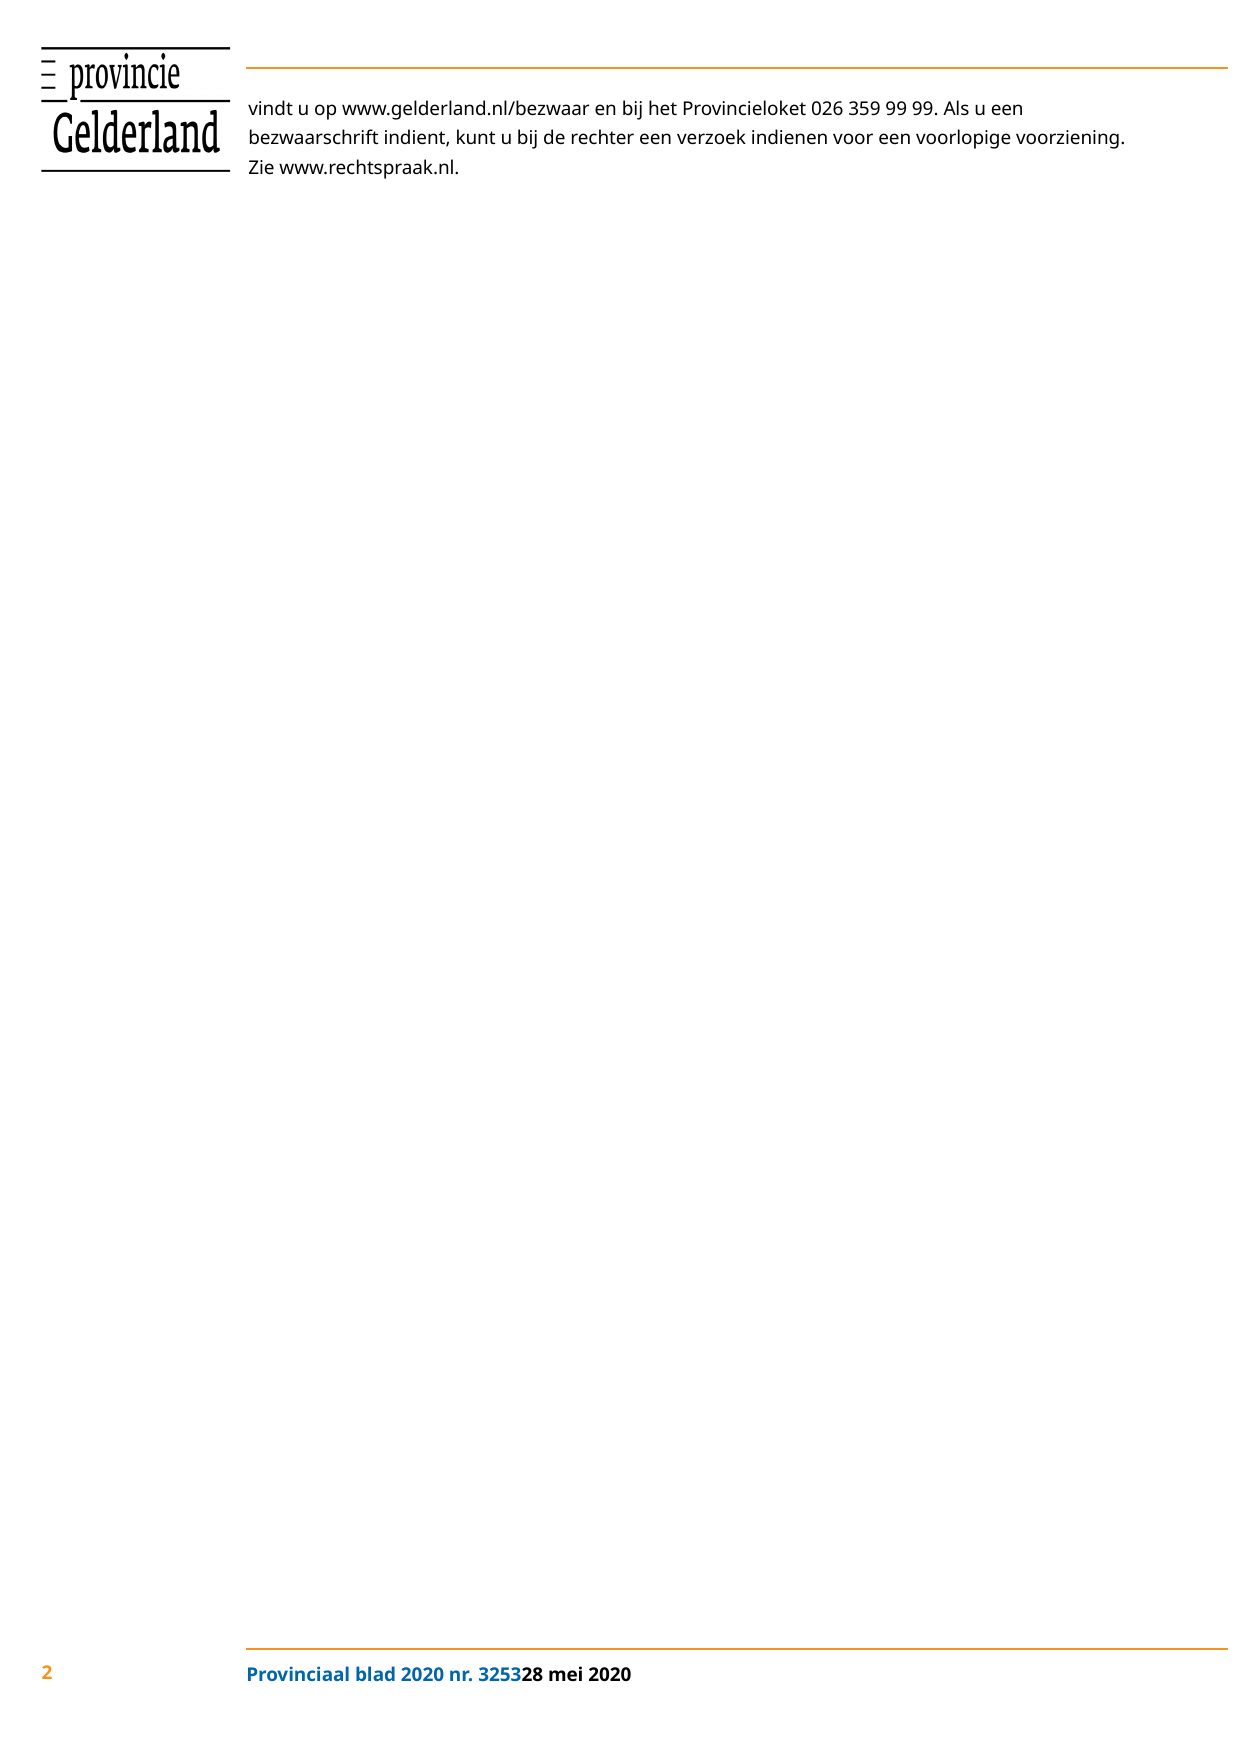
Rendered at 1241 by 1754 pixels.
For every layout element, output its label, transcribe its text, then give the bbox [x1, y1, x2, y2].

text vindt u op www.gelderland.nl/bezwaar en bij het Provincieloket 026 359 99 99. Als u een bezwaarschrift indient, kunt u bij de rechter een verzoek indienen voor een voorlopige voorziening. Zie www.rechtspraak.nl. [248, 95, 1152, 180]
picture [41, 47, 231, 172]
